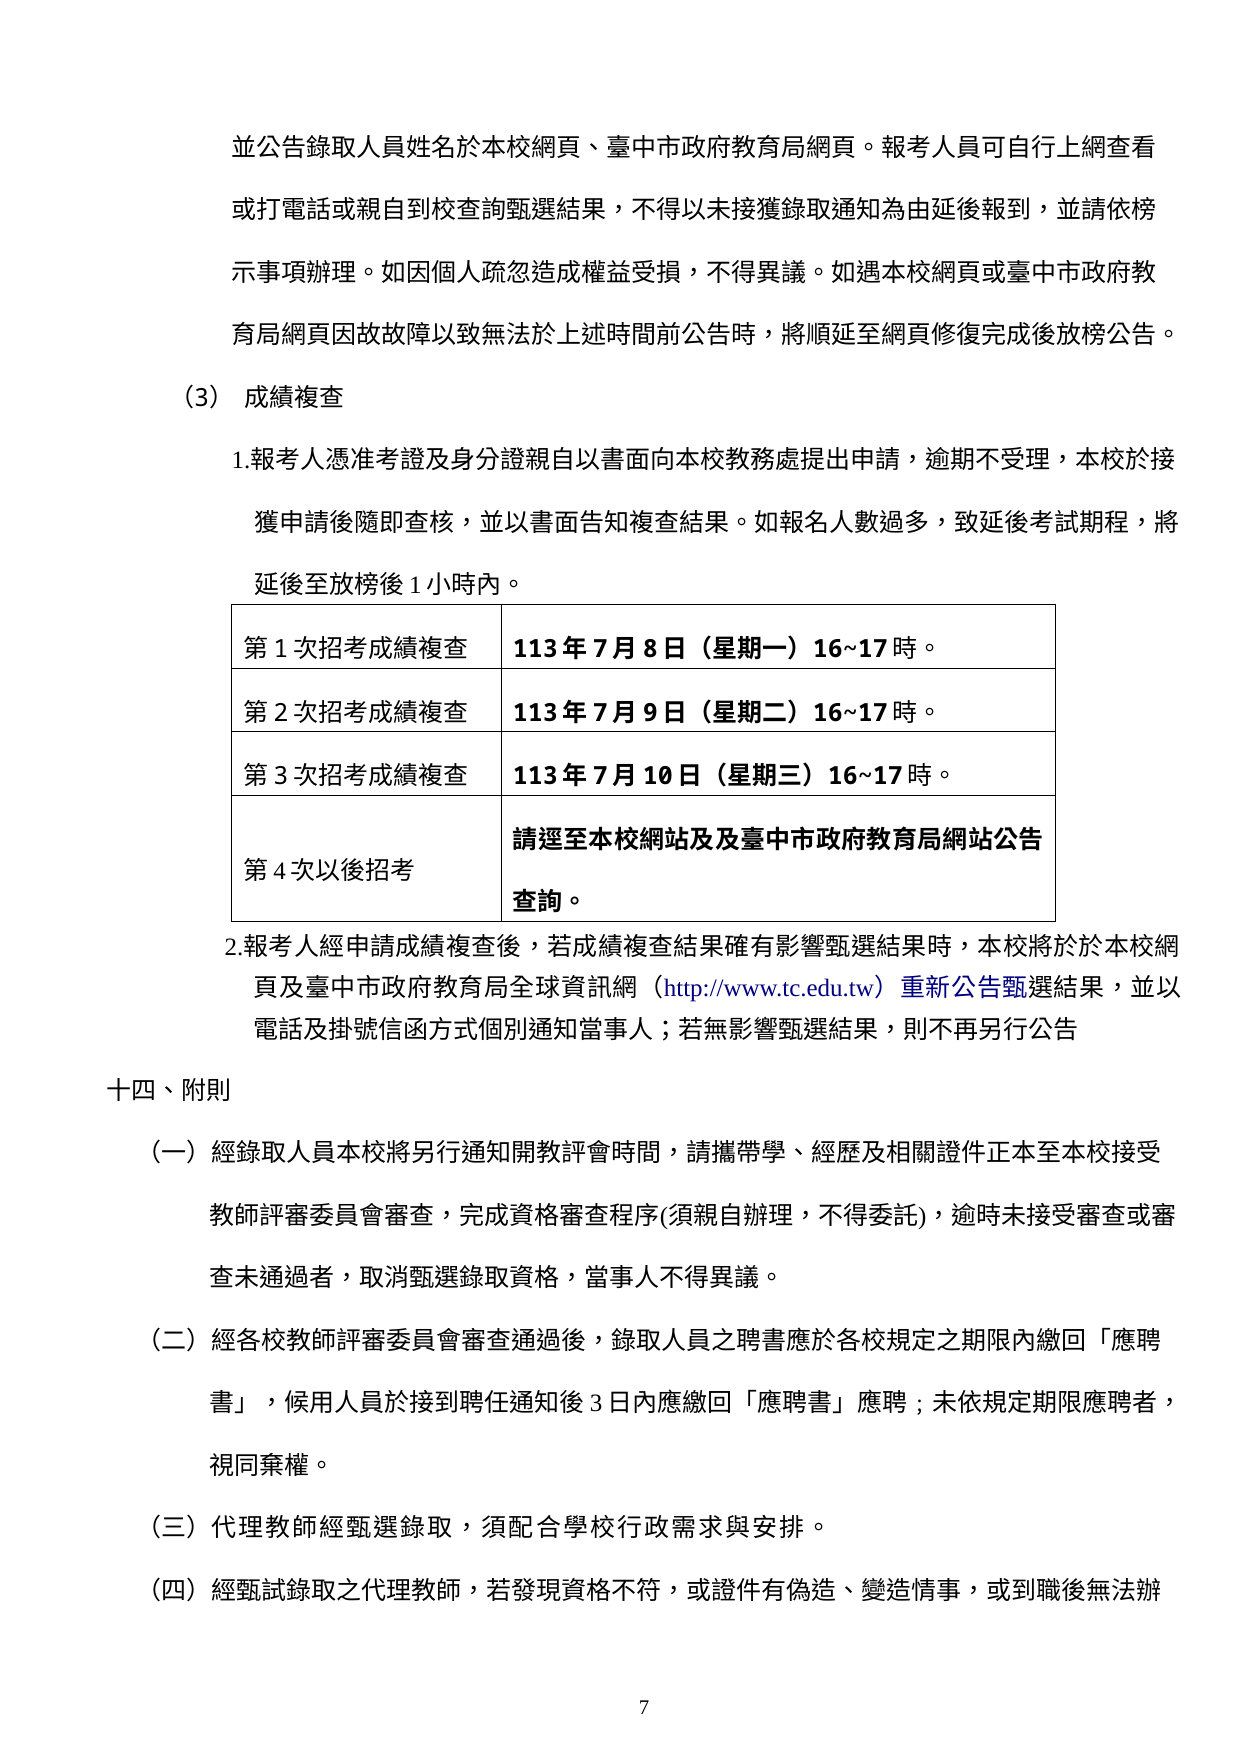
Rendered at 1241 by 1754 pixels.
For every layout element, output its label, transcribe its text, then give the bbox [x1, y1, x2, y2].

list 成績複查 [169, 354, 1181, 416]
table_header 113年7月8日（星期一）16~17時。 [502, 605, 1055, 667]
table_header 第1次招考成績複查 [232, 605, 501, 667]
text 2.報考人經申請成績複查後，若成績複查結果確有影響甄選結果時，本校將於於本校網頁及臺中市政府教育局全球資訊網（http://www.tc.edu.tw）重新公告甄選結果，並以電話及掛號信函方式個別通知當事人；若無影響甄選結果，則不再另行公告 [224, 922, 1181, 1047]
table_cell 113年7月9日（星期二）16~17時。 [502, 669, 1055, 731]
text 並公告錄取人員姓名於本校網頁、臺中市政府教育局網頁。報考人員可自行上網查看或打電話或親自到校查詢甄選結果，不得以未接獲錄取通知為由延後報到，並請依榜示事項辦理。如因個人疏忽造成權益受損，不得異議。如遇本校網頁或臺中市政府教育局網頁因故故障以致無法於上述時間前公告時，將順延至網頁修復完成後放榜公告。 [231, 104, 1181, 354]
table_cell 請逕至本校網站及及臺中市政府教育局網站公告查詢。 [502, 796, 1055, 921]
text （四）經甄試錄取之代理教師，若發現資格不符，或證件有偽造、變造情事，或到職後無法辦 [136, 1547, 1181, 1609]
table_cell 113年7月10日（星期三）16~17時。 [502, 732, 1055, 794]
text （一）經錄取人員本校將另行通知開教評會時間，請攜帶學、經歷及相關證件正本至本校接受教師評審委員會審查，完成資格審查程序(須親自辦理，不得委託)，逾時未接受審查或審查未通過者，取消甄選錄取資格，當事人不得異議。 [136, 1109, 1181, 1297]
table_cell 第3次招考成績複查 [232, 732, 501, 794]
text （二）經各校教師評審委員會審查通過後，錄取人員之聘書應於各校規定之期限內繳回「應聘書」，候用人員於接到聘任通知後3日內應繳回「應聘書」應聘﹔未依規定期限應聘者，視同棄權。 [136, 1297, 1181, 1484]
table_cell 第2次招考成績複查 [232, 669, 501, 731]
table_cell 第4次以後招考 [232, 796, 501, 921]
text 十四、附則 [106, 1047, 1181, 1109]
text 1.報考人憑准考證及身分證親自以書面向本校教務處提出申請，逾期不受理，本校於接獲申請後隨即查核，並以書面告知複查結果。如報名人數過多，致延後考試期程，將延後至放榜後1小時內。 [231, 416, 1181, 604]
text （三）代理教師經甄選錄取，須配合學校行政需求與安排。 [136, 1484, 1181, 1547]
